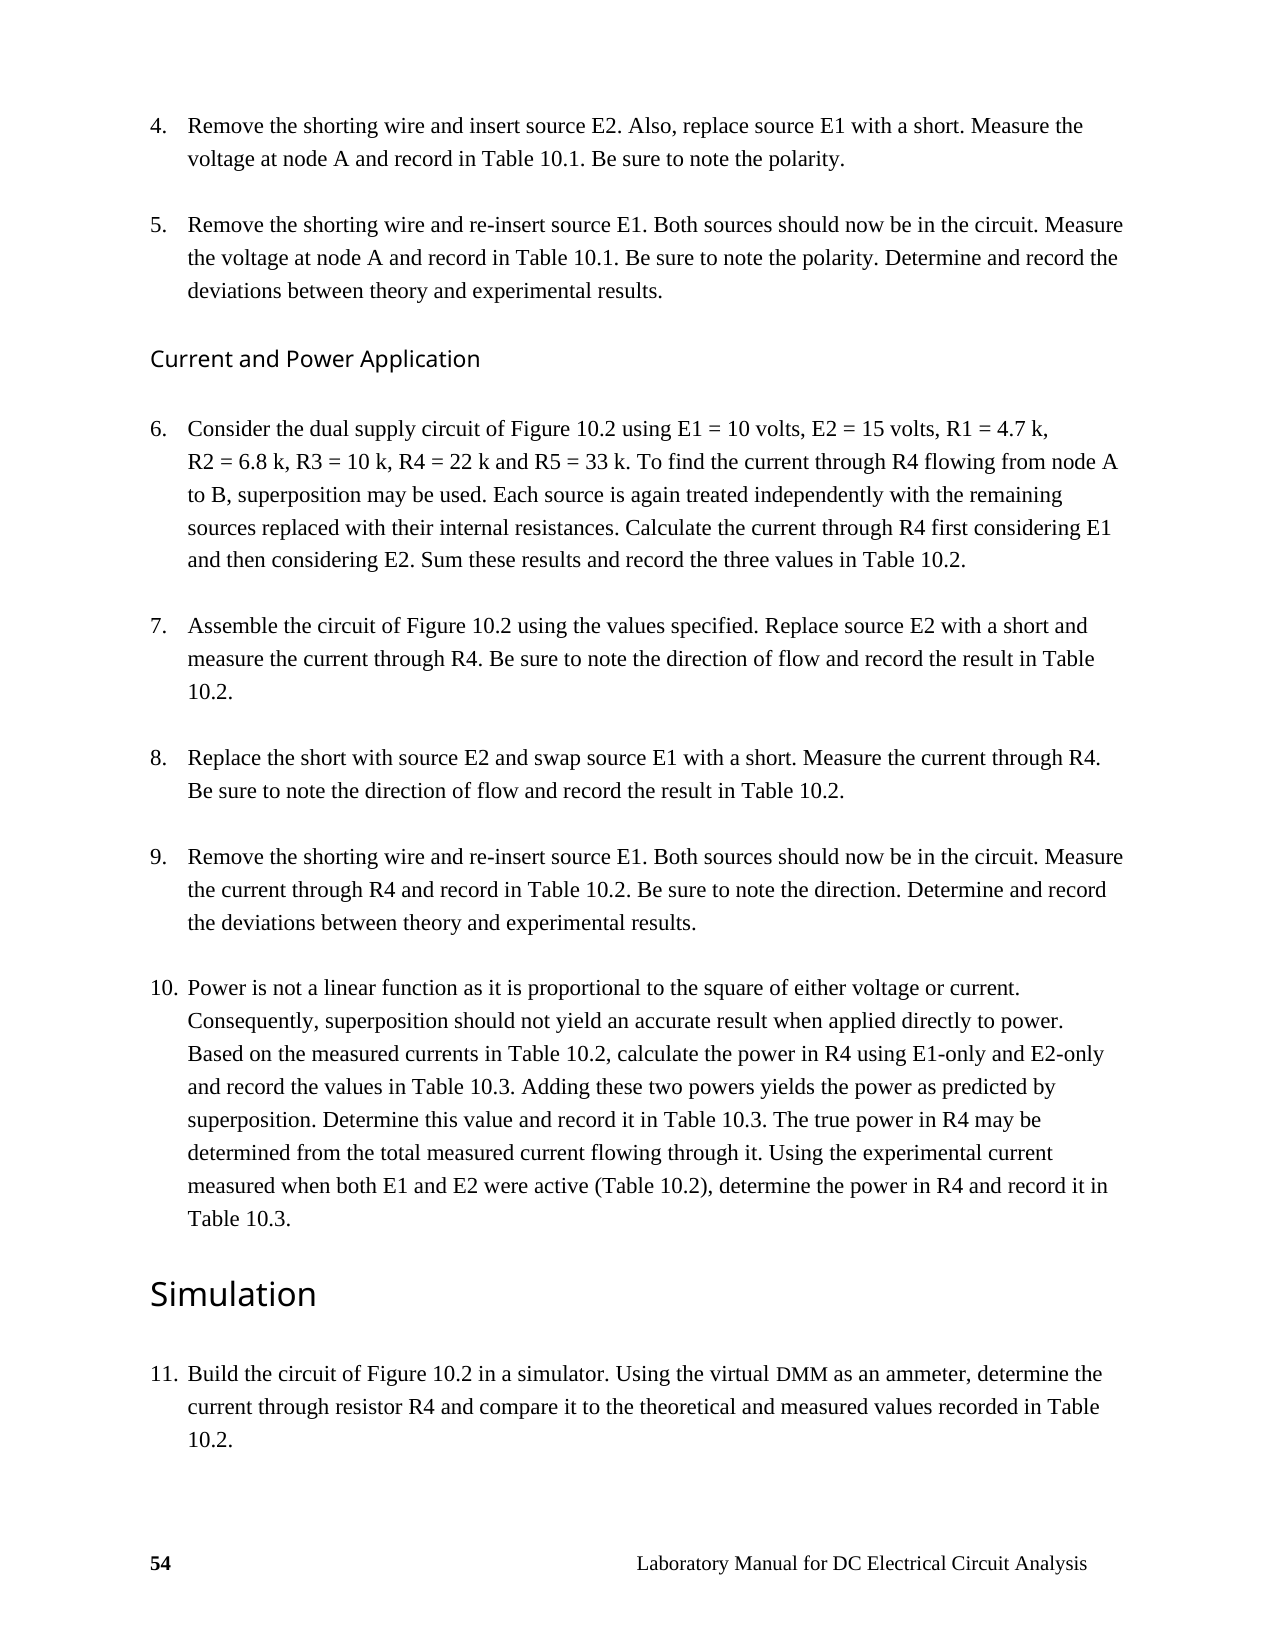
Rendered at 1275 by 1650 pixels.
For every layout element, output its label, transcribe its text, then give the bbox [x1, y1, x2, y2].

list Remove the shorting wire and insert source E2. Also, replace source E1 with a short. Measure the voltage at node A and record in Table 10.1. Be sure to note the polarity. [150, 112, 1125, 172]
list Consider the dual supply circuit of Figure 10.2 using E1 = 10 volts, E2 = 15 volts, R1 = 4.7 k, R2 = 6.8 k, R3 = 10 k, R4 = 22 k and R5 = 33 k. To find the current through R4 flowing from node A to B, superposition may be used. Each source is again treated independently with the remaining sources replaced with their internal resistances. Calculate the current through R4 first considering E1 and then considering E2. Sum these results and record the three values in Table 10.2. [150, 415, 1125, 573]
text Current and Power Application [150, 343, 1125, 374]
list Replace the short with source E2 and swap source E1 with a short. Measure the current through R4. Be sure to note the direction of flow and record the result in Table 10.2. [150, 744, 1125, 803]
list Assemble the circuit of Figure 10.2 using the values specified. Replace source E2 with a short and measure the current through R4. Be sure to note the direction of flow and record the result in Table 10.2. [150, 612, 1125, 704]
list Build the circuit of Figure 10.2 in a simulator. Using the virtual DMM as an ammeter, determine the current through resistor R4 and compare it to the theoretical and measured values recorded in Table 10.2. [150, 1360, 1125, 1453]
list Remove the shorting wire and re-insert source E1. Both sources should now be in the circuit. Measure the voltage at node A and record in Table 10.1. Be sure to note the polarity. Determine and record the deviations between theory and experimental results. [150, 211, 1125, 303]
list Power is not a linear function as it is proportional to the square of either voltage or current. Consequently, superposition should not yield an accurate result when applied directly to power. Based on the measured currents in Table 10.2, calculate the power in R4 using E1-only and E2-only and record the values in Table 10.3. Adding these two powers yields the power as predicted by superposition. Determine this value and record it in Table 10.3. The true power in R4 may be determined from the total measured current flowing through it. Using the experimental current measured when both E1 and E2 were active (Table 10.2), determine the power in R4 and record it in Table 10.3. [150, 974, 1125, 1231]
list Remove the shorting wire and re-insert source E1. Both sources should now be in the circuit. Measure the current through R4 and record in Table 10.2. Be sure to note the direction. Determine and record the deviations between theory and experimental results. [150, 843, 1125, 935]
text Simulation [150, 1271, 1125, 1316]
